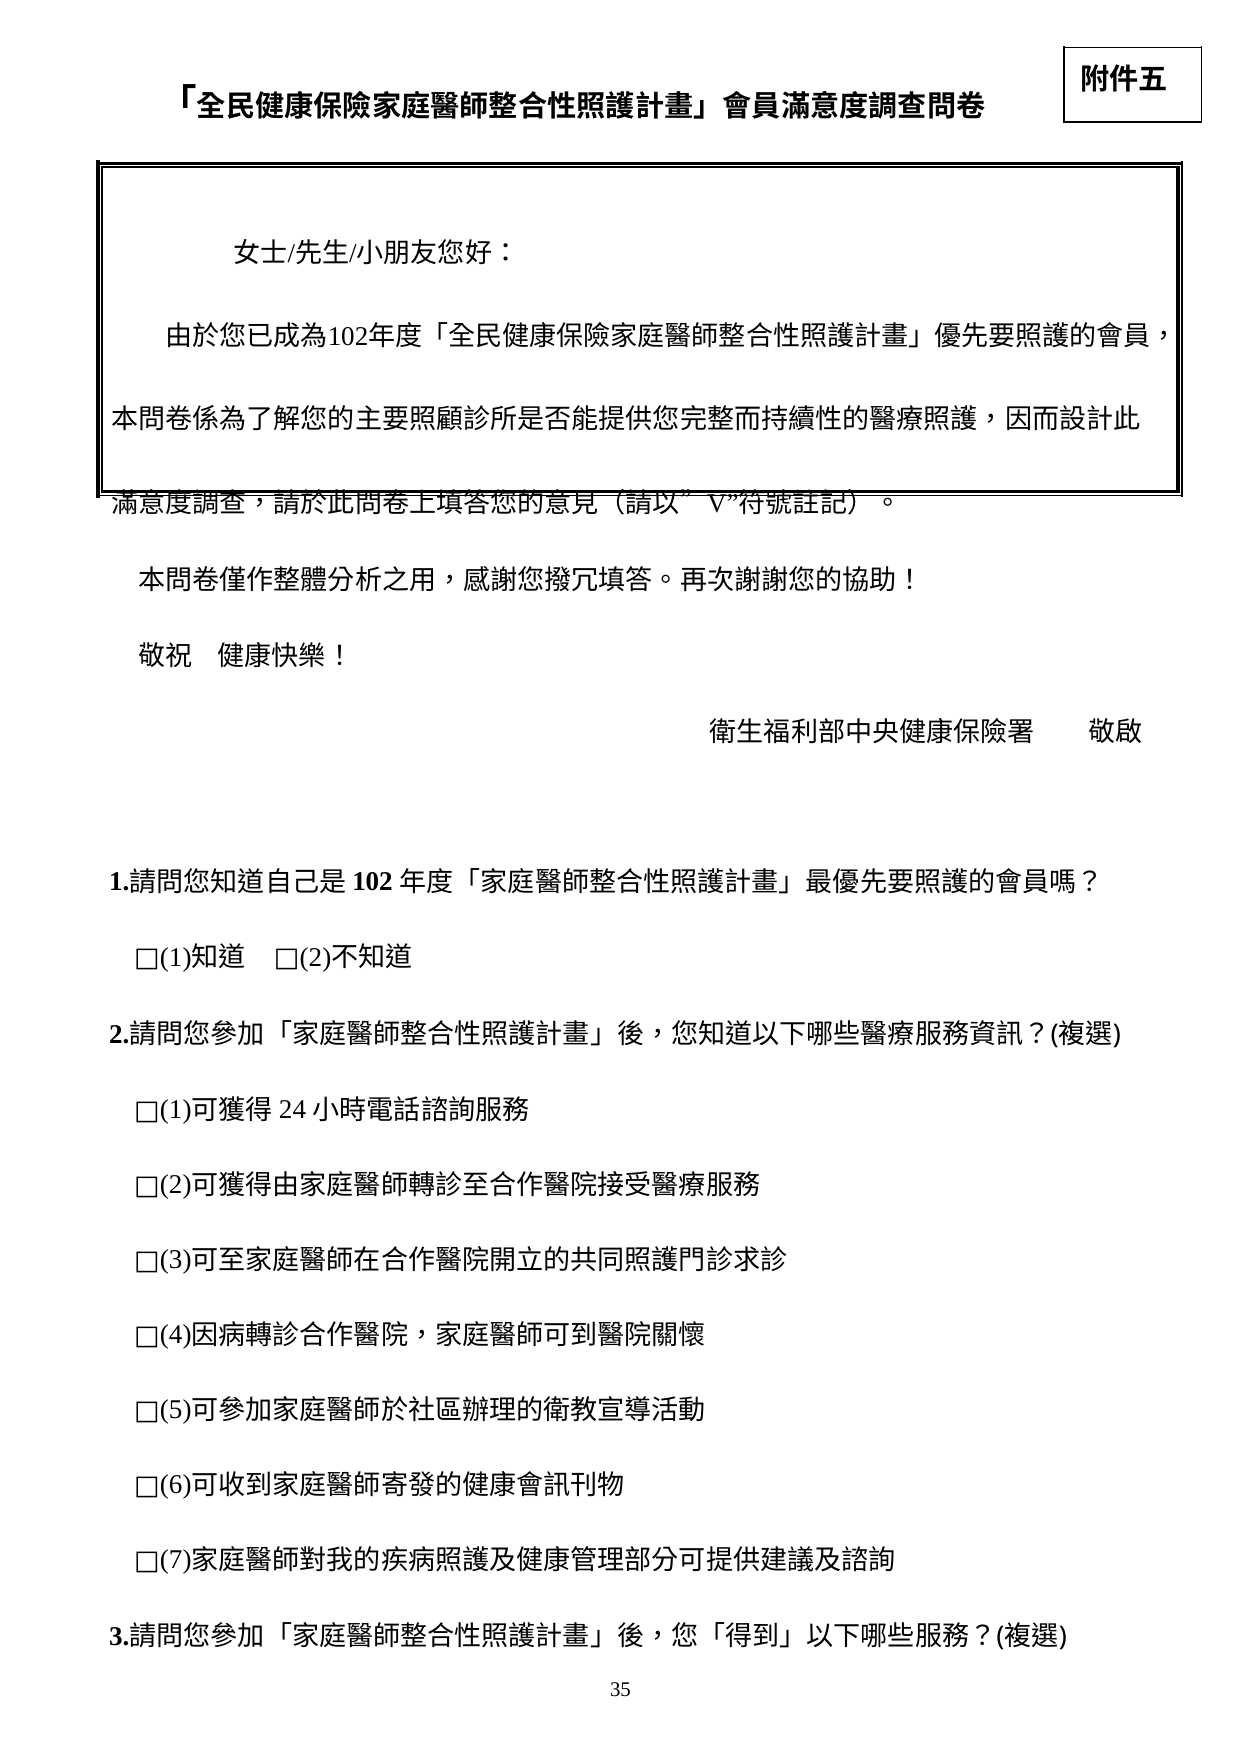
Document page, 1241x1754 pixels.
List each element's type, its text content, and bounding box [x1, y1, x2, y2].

text □(5)可參加家庭醫師於社區辦理的衛教宣導活動 [134, 1369, 1183, 1444]
text □(4)因病轉診合作醫院，家庭醫師可到醫院關懷 [134, 1294, 1183, 1369]
text 3.請問您參加「家庭醫師整合性照護計畫」後，您「得到」以下哪些服務？(複選) [109, 1596, 1183, 1671]
text □(1)可獲得 24 小時電話諮詢服務 [134, 1069, 1183, 1144]
text □(3)可至家庭醫師在合作醫院開立的共同照護門診求診 [134, 1219, 1183, 1294]
text 「全民健康保險家庭醫師整合性照護計畫」會員滿意度調查問卷 [59, 62, 1181, 137]
text 本問卷係為了解您的主要照顧診所是否能提供您完整而持續性的醫療照護，因而設計此 [103, 380, 1176, 455]
text [84, 296, 96, 371]
text 敬祝 健康快樂！ [138, 616, 952, 691]
text 附件五 [1080, 55, 1186, 98]
text □(6)可收到家庭醫師寄發的健康會訊刊物 [134, 1444, 1183, 1519]
text 由於您已成為102年度「全民健康保險家庭醫師整合性照護計畫」優先要照護的會員， [103, 296, 1176, 371]
text □(1)知道 □(2)不知道 [134, 916, 1183, 991]
text 本問卷僅作整體分析之用，感謝您撥冗填答。再次謝謝您的協助！ [138, 540, 952, 615]
text 滿意度調查，請於此問卷上填答您的意見（請以”V”符號註記）。 [84, 463, 1178, 538]
text 1.請問您知道自己是 102 年度「家庭醫師整合性照護計畫」最優先要照護的會員嗎？ [109, 841, 1183, 916]
text □(7)家庭醫師對我的疾病照護及健康管理部分可提供建議及諮詢 [134, 1519, 1183, 1594]
text [84, 380, 96, 455]
text 女士/先生/小朋友您好： [233, 212, 1176, 287]
text 衛生福利部中央健康保險署 敬啟 [709, 691, 1183, 766]
text 2.請問您參加「家庭醫師整合性照護計畫」後，您知道以下哪些醫療服務資訊？(複選) [109, 994, 1183, 1069]
text □(2)可獲得由家庭醫師轉診至合作醫院接受醫療服務 [134, 1144, 1183, 1219]
